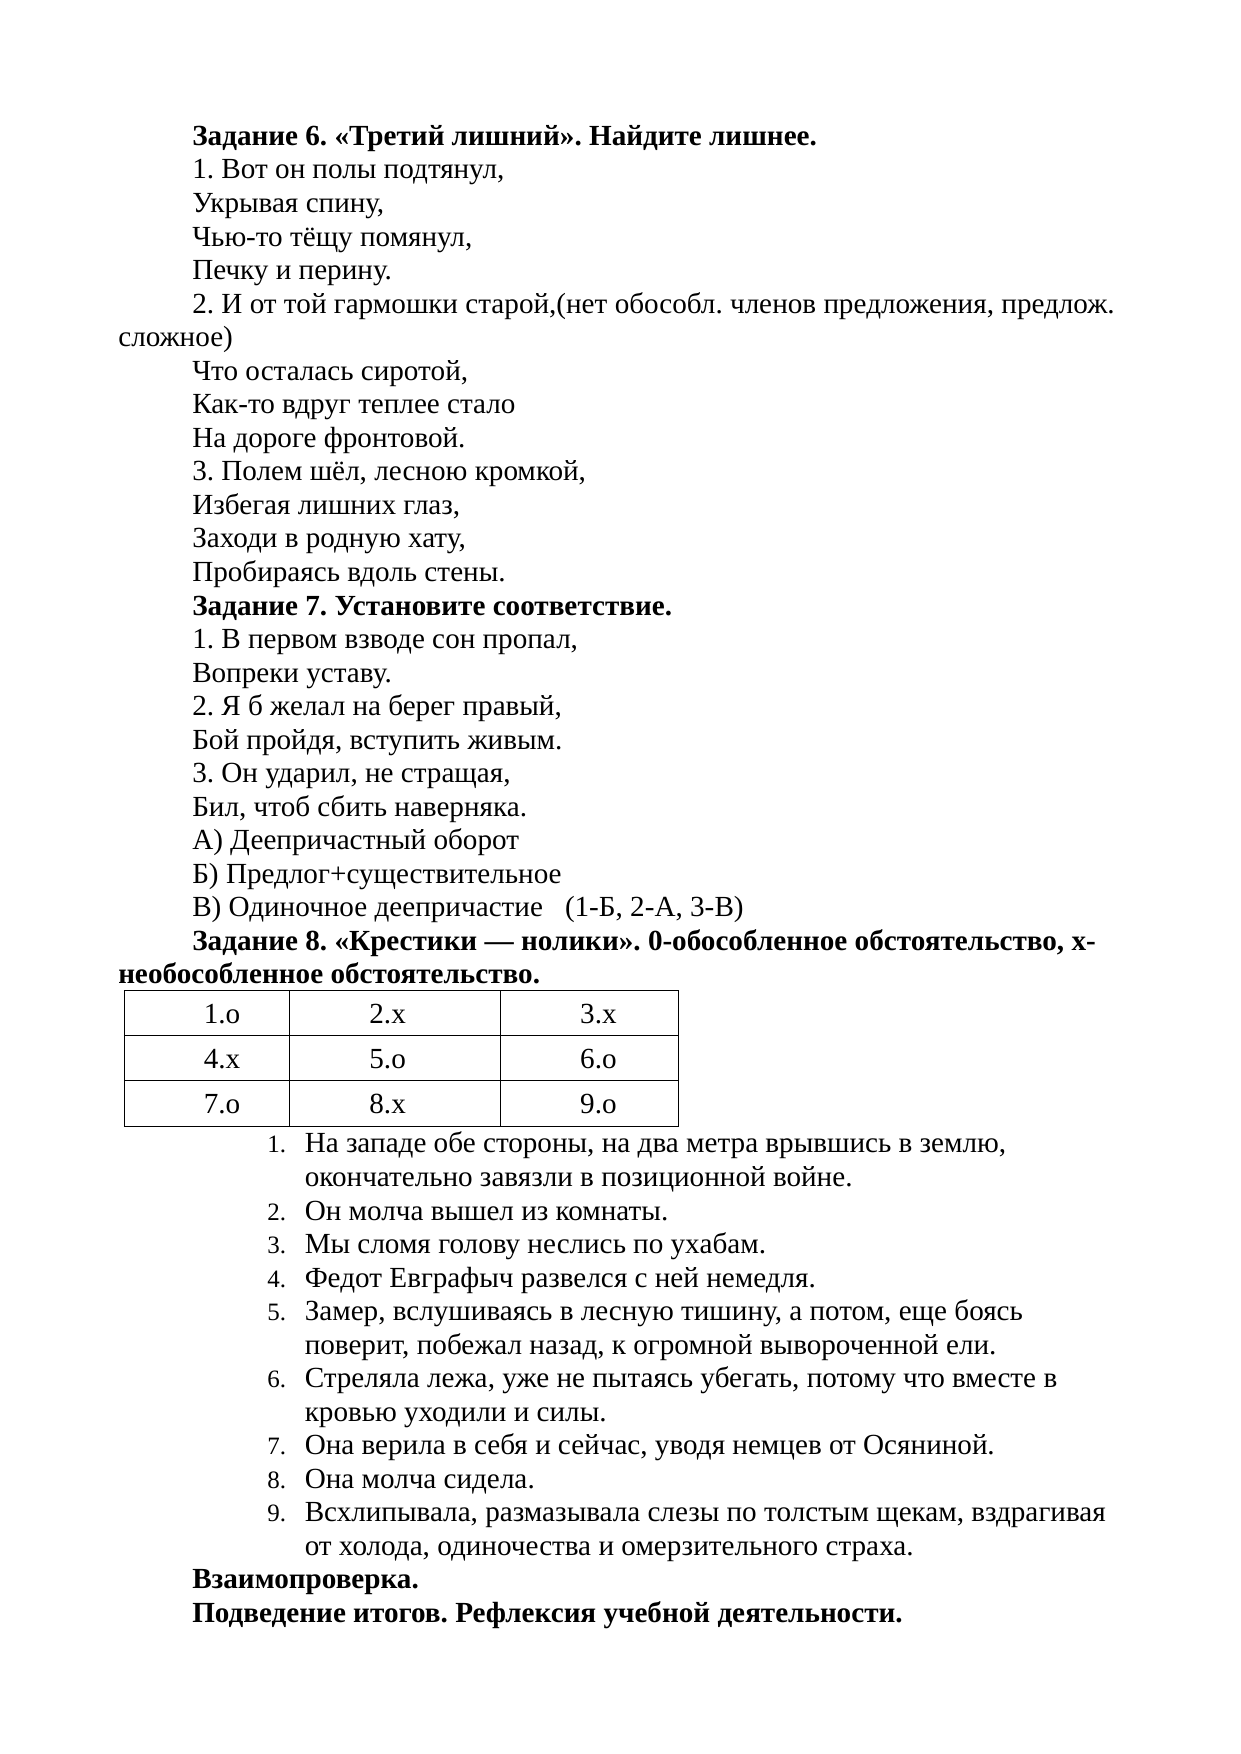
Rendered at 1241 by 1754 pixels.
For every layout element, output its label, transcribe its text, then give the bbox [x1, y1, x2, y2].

table_cell 9.о [501, 1081, 678, 1126]
text 3. Он ударил, не стращая, [118, 755, 1122, 789]
text Заходи в родную хату, [118, 521, 1122, 554]
text В) Одиночное деепричастие (1-Б, 2-А, 3-В) [118, 889, 1122, 923]
table_header 3.х [501, 991, 678, 1035]
text 3. Полем шёл, лесною кромкой, [118, 453, 1122, 487]
text Как-то вдруг теплее стало [118, 386, 1122, 420]
list Он молча вышел из комнаты. [267, 1193, 1122, 1226]
text Задание 8. «Крестики — нолики». 0-обособленное обстоятельство, х-необособленное обстоятельство. [118, 923, 1122, 990]
text Вопреки уставу. [118, 655, 1122, 688]
text 2. И от той гармошки старой,(нет обособл. членов предложения, предлож. сложное) [118, 286, 1122, 353]
text Б) Предлог+существительное [118, 856, 1122, 889]
list Она верила в себя и сейчас, уводя немцев от Осяниной. [267, 1427, 1122, 1461]
table_cell 8.х [290, 1081, 500, 1126]
text Взаимопроверка. [118, 1562, 1122, 1595]
text 1. В первом взводе сон пропал, [118, 621, 1122, 655]
text Укрывая спину, [118, 185, 1122, 219]
text Чью-то тёщу помянул, [118, 219, 1122, 252]
table_cell 7.о [125, 1081, 289, 1126]
list Она молча сидела. [267, 1461, 1122, 1494]
table_cell 5.о [290, 1036, 500, 1080]
list Всхлипывала, размазывала слезы по толстым щекам, вздрагивая от холода, одиночества и омерзительного страха. [267, 1494, 1122, 1562]
text Бой пройдя, вступить живым. [118, 722, 1122, 755]
text Задание 6. «Третий лишний». Найдите лишнее. [118, 118, 1122, 152]
table_header 2.х [290, 991, 500, 1035]
list На западе обе стороны, на два метра врывшись в землю, окончательно завязли в позиционной войне. [267, 1126, 1122, 1193]
text Печку и перину. [118, 252, 1122, 286]
table_header 1.о [125, 991, 289, 1035]
list Замер, вслушиваясь в лесную тишину, а потом, еще боясь поверит, побежал назад, к огромной вывороченной ели. [267, 1293, 1122, 1360]
text Бил, чтоб сбить наверняка. [118, 789, 1122, 822]
table_cell 4.х [125, 1036, 289, 1080]
text Избегая лишних глаз, [118, 487, 1122, 521]
table_cell 6.о [501, 1036, 678, 1080]
text Задание 7. Установите соответствие. [118, 588, 1122, 621]
text Пробираясь вдоль стены. [118, 554, 1122, 588]
text На дороге фронтовой. [118, 420, 1122, 453]
text Что осталась сиротой, [118, 353, 1122, 386]
text Подведение итогов. Рефлексия учебной деятельности. [118, 1595, 1122, 1629]
text 2. Я б желал на берег правый, [118, 688, 1122, 722]
list Федот Евграфыч развелся с ней немедля. [267, 1260, 1122, 1293]
list Стреляла лежа, уже не пытаясь убегать, потому что вместе в кровью уходили и силы. [267, 1360, 1122, 1427]
text 1. Вот он полы подтянул, [118, 152, 1122, 185]
text А) Деепричастный оборот [118, 822, 1122, 856]
list Мы сломя голову неслись по ухабам. [267, 1226, 1122, 1260]
